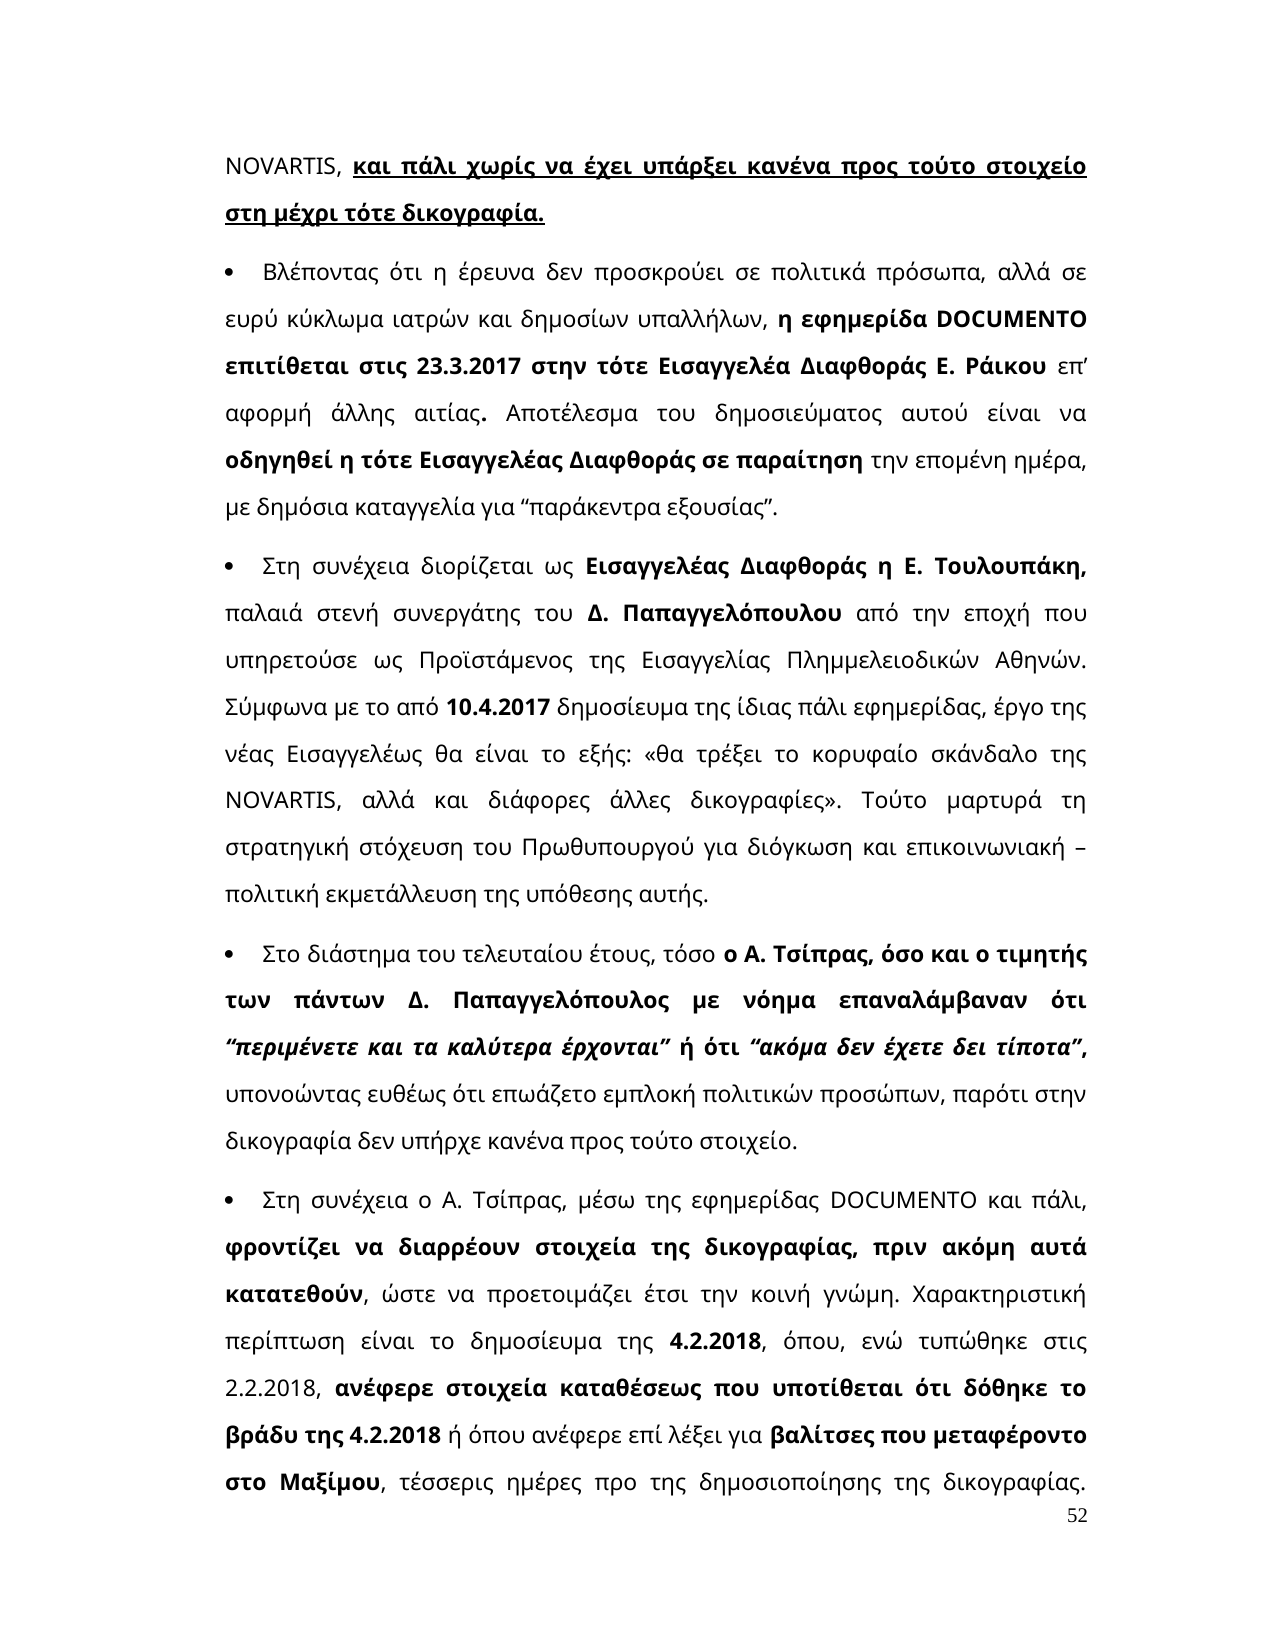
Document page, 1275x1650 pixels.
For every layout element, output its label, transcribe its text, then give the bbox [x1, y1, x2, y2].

list Στη συνέχεια διορίζεται ως Εισαγγελέας Διαφθοράς η Ε. Τουλουπάκη, παλαιά στενή συνεργάτης του Δ. Παπαγγελόπουλου από την εποχή που υπηρετούσε ως Προϊστάμενος της Εισαγγελίας Πλημμελειοδικών Αθηνών. Σύμφωνα με το από 10.4.2017 δημοσίευμα της ίδιας πάλι εφημερίδας, έργο της νέας Εισαγγελέως θα είναι το εξής: «θα τρέξει το κορυφαίο σκάνδαλο της NOVARTIS, αλλά και διάφορες άλλες δικογραφίες». Τούτο μαρτυρά τη στρατηγική στόχευση του Πρωθυπουργού για διόγκωση και επικοινωνιακή – πολιτική εκμετάλλευση της υπόθεσης αυτής. [225, 550, 1087, 909]
list Στη συνέχεια ο Α. Τσίπρας, μέσω της εφημερίδας DOCUMENTO και πάλι, φροντίζει να διαρρέουν στοιχεία της δικογραφίας, πριν ακόμη αυτά κατατεθούν, ώστε να προετοιμάζει έτσι την κοινή γνώμη. Χαρακτηριστική περίπτωση είναι το δημοσίευμα της 4.2.2018, όπου, ενώ τυπώθηκε στις 2.2.2018, ανέφερε στοιχεία καταθέσεως που υποτίθεται ότι δόθηκε το βράδυ της 4.2.2018 ή όπου ανέφερε επί λέξει για βαλίτσες που μεταφέροντο στο Μαξίμου, τέσσερις ημέρες προ της δημοσιοποίησης της δικογραφίας. [225, 1184, 1087, 1497]
list NOVARTIS, και πάλι χωρίς να έχει υπάρξει κανένα προς τούτο στοιχείο στη μέχρι τότε δικογραφία. [225, 150, 1087, 228]
list Βλέποντας ότι η έρευνα δεν προσκρούει σε πολιτικά πρόσωπα, αλλά σε ευρύ κύκλωμα ιατρών και δημοσίων υπαλλήλων, η εφημερίδα DOCUMENTO επιτίθεται στις 23.3.2017 στην τότε Εισαγγελέα Διαφθοράς Ε. Ράικου επ’ αφορμή άλλης αιτίας. Αποτέλεσμα του δημοσιεύματος αυτού είναι να οδηγηθεί η τότε Εισαγγελέας Διαφθοράς σε παραίτηση την επομένη ημέρα, με δημόσια καταγγελία για “παράκεντρα εξουσίας”. [225, 256, 1087, 522]
list Στο διάστημα του τελευταίου έτους, τόσο ο Α. Τσίπρας, όσο και ο τιμητής των πάντων Δ. Παπαγγελόπουλος με νόημα επαναλάμβαναν ότι “περιμένετε και τα καλύτερα έρχονται” ή ότι “ακόμα δεν έχετε δει τίποτα”, υπονοώντας ευθέως ότι επωάζετο εμπλοκή πολιτικών προσώπων, παρότι στην δικογραφία δεν υπήρχε κανένα προς τούτο στοιχείο. [225, 937, 1087, 1156]
